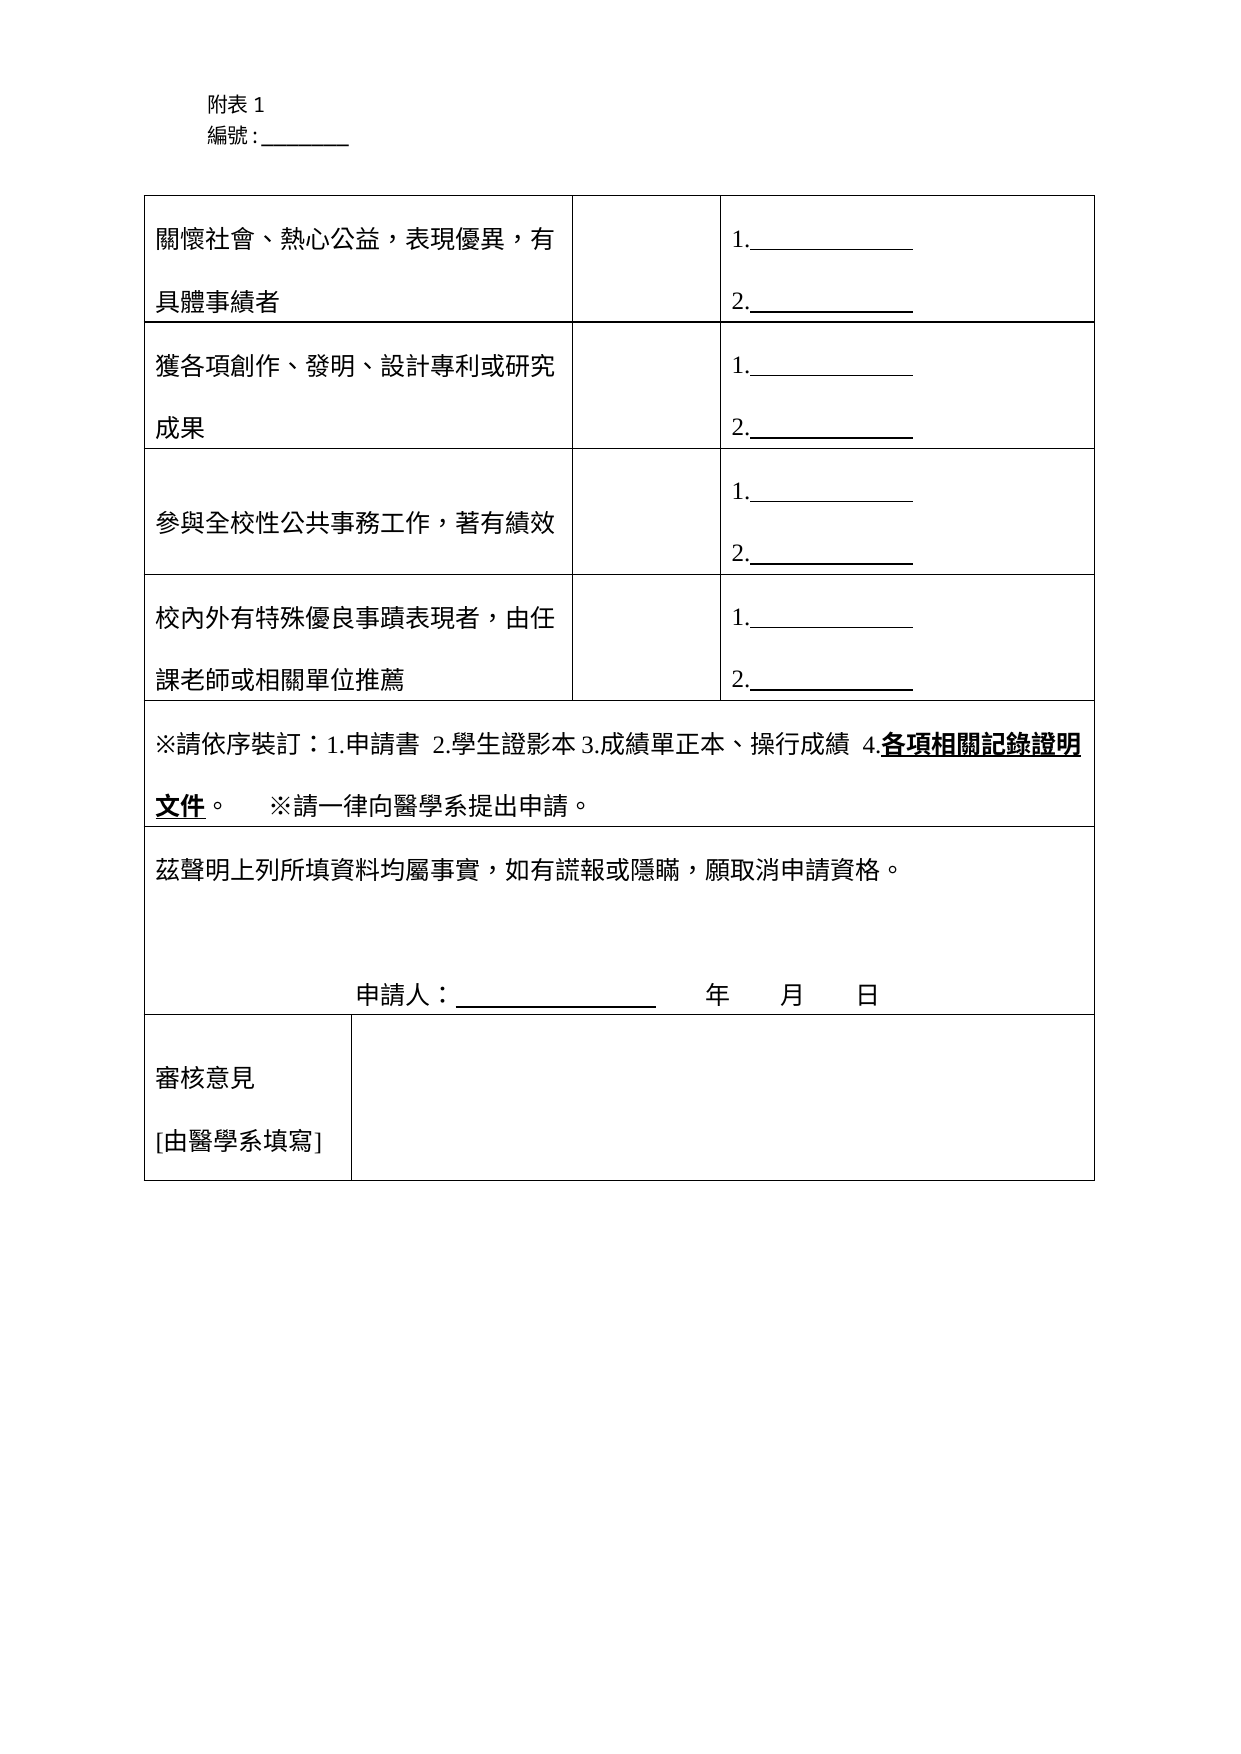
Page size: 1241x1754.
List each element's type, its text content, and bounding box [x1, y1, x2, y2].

table_cell [573, 196, 720, 321]
table_cell 1. 2. [721, 575, 1094, 699]
table_cell 1. 2. [721, 196, 1094, 321]
table_cell [573, 449, 720, 573]
table_cell 參與全校性公共事務工作，著有績效 [145, 449, 572, 573]
table_cell ※請依序裝訂：1.申請書 2.學生證影本3.成績單正本、操行成績 4.各項相關記錄證明文件。 ※請一律向醫學系提出申請。 [145, 701, 1094, 826]
table_cell [573, 575, 720, 699]
table_cell 關懷社會、熱心公益，表現優異，有具體事績者 [145, 196, 572, 321]
table_cell [573, 323, 720, 447]
table_cell 茲聲明上列所填資料均屬事實，如有謊報或隱瞞，願取消申請資格。 申請人： 年 月 日 [145, 827, 1094, 1014]
table_cell 獲各項創作、發明、設計專利或研究成果 [145, 323, 572, 447]
table_cell [352, 1015, 1094, 1180]
table_cell 1. 2. [721, 323, 1094, 447]
table_cell 1. 2. [721, 449, 1094, 573]
table_cell 校內外有特殊優良事蹟表現者，由任課老師或相關單位推薦 [145, 575, 572, 699]
table_cell 審核意見 [由醫學系填寫] [145, 1015, 351, 1180]
